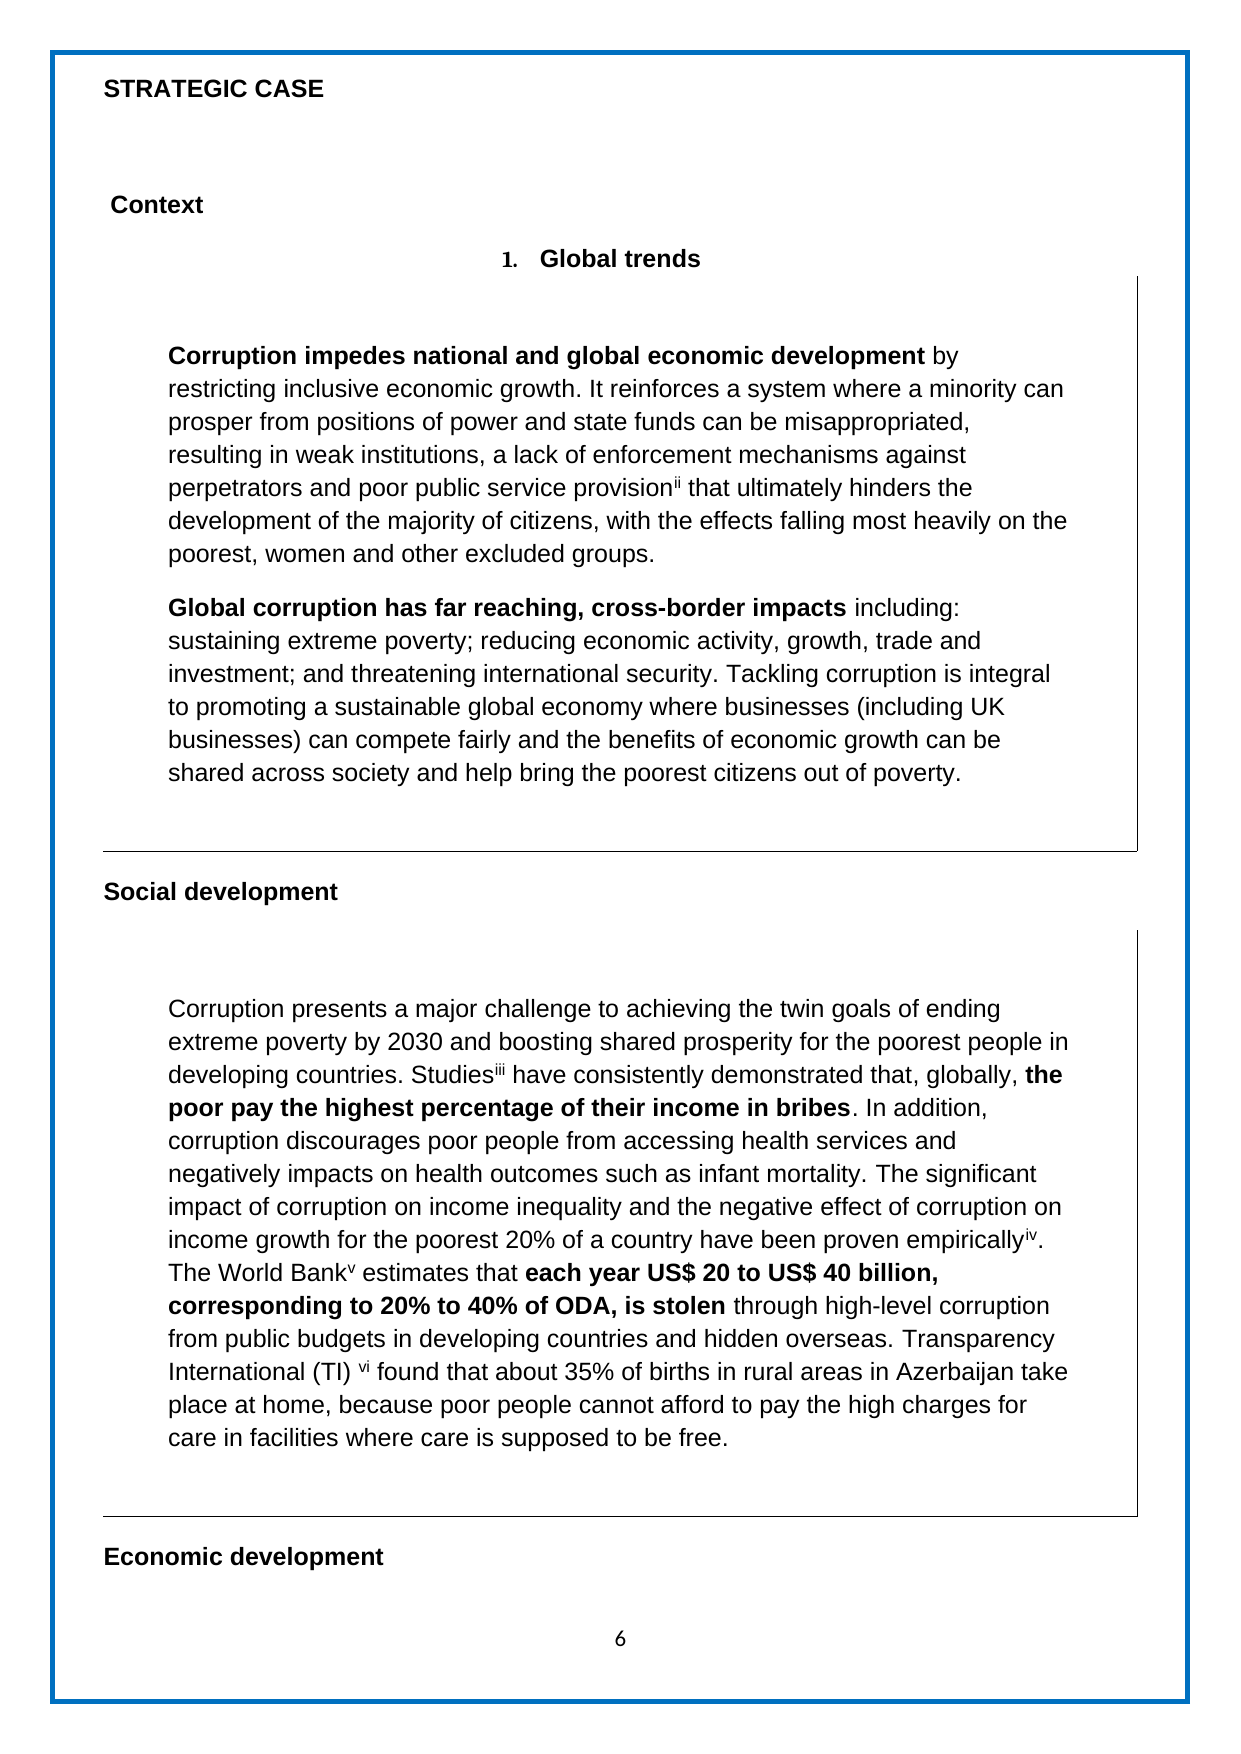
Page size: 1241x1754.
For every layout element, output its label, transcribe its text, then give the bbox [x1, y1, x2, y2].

subtitle STRATEGIC CASE [103, 74, 1137, 136]
subtitle Economic development [103, 1542, 1137, 1571]
text Global corruption has far reaching, cross-border impacts including: sustaining extreme poverty; reducing economic activity, growth, trade and investment; and threatening international security. Tackling corruption is integral to promoting a sustainable global economy where businesses (including UK businesses) can compete fairly and the benefits of economic growth can be shared across society and help bring the poorest citizens out of poverty. [103, 528, 1137, 851]
subtitle Context [103, 190, 1137, 219]
subtitle Social development [103, 876, 1137, 905]
text Corruption impedes national and global economic development by restricting inclusive economic growth. It reinforces a system where a minority can prosper from positions of power and state funds can be misappropriated, resulting in weak institutions, a lack of enforcement mechanisms against perpetrators and poor public service provision that ultimately hinders the development of the majority of citizens, with the effects falling most heavily on the poorest, women and other excluded groups. [103, 276, 1137, 528]
text Corruption presents a major challenge to achieving the twin goals of ending extreme poverty by 2030 and boosting shared prosperity for the poorest people in developing countries. Studies have consistently demonstrated that, globally, the poor pay the highest percentage of their income in bribes. In addition, corruption discourages poor people from accessing health services and negatively impacts on health outcomes such as infant mortality. The significant impact of corruption on income inequality and the negative effect of corruption on income growth for the poorest 20% of a country have been proven empirically. The World Bank estimates that each year US$ 20 to US$ 40 billion, corresponding to 20% to 40% of ODA, is stolen through high-level corruption from public budgets in developing countries and hidden overseas. Transparency International (TI) found that about 35% of births in rural areas in Azerbaijan take place at home, because poor people cannot afford to pay the high charges for care in facilities where care is supposed to be free. [103, 929, 1137, 1516]
subtitle Global trends [502, 244, 1137, 273]
